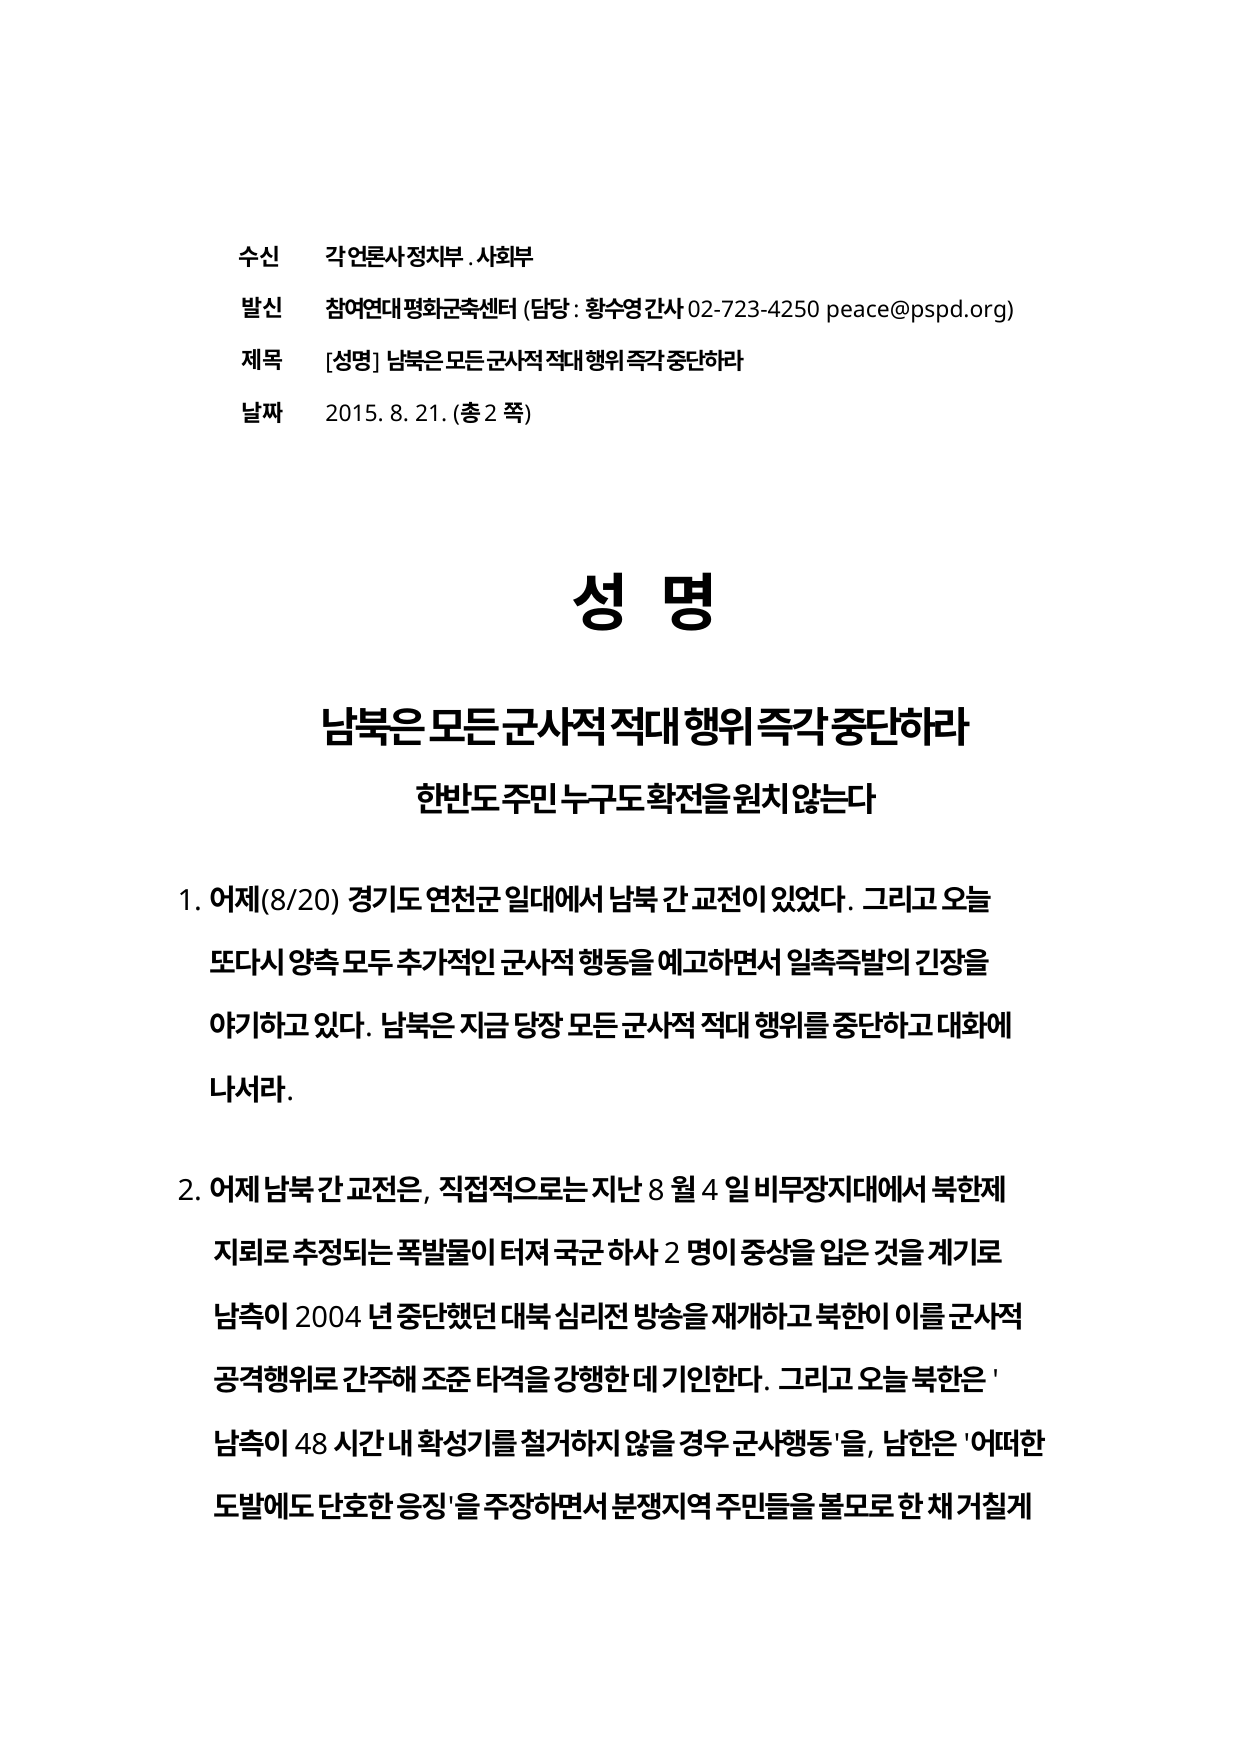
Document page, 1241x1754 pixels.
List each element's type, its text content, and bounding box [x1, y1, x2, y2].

table_cell 발 신 [204, 287, 322, 339]
table_header 각 언론사 정치부․사회부 [322, 236, 1085, 287]
table_cell 성명 [204, 550, 1085, 682]
table_cell [204, 444, 1085, 550]
table_cell 제 목 [204, 340, 322, 392]
text 1. 어제(8/20) 경기도 연천군 일대에서 남북 간 교전이 있었다. 그리고 오늘 또다시 양측 모두 추가적인 군사적 행동을 예고하면서 일촉즉발의 긴장을 야기하고 있다. 남북은 지금 당장 모든 군사적 적대 행위를 중단하고 대화에 나서라. [177, 876, 1063, 1109]
text 2. 어제 남북 간 교전은, 직접적으로는 지난 8월 4일 비무장지대에서 북한제 지뢰로 추정되는 폭발물이 터져 국군 하사 2명이 중상을 입은 것을 계기로 남측이 2004년 중단했던 대북 심리전 방송을 재개하고 북한이 이를 군사적 공격행위로 간주해 조준 타격을 강행한 데 기인한다. 그리고 오늘 북한은 '남측이 48시간 내 확성기를 철거하지 않을 경우 군사행동'을, 남한은 '어떠한 도발에도 단호한 응징'을 주장하면서 분쟁지역 주민들을 볼모로 한 채 거칠게 [177, 1166, 1063, 1526]
table_header 수 신 [204, 236, 322, 287]
table_cell [성명] 남북은 모든 군사적 적대 행위 즉각 중단하라 [322, 340, 1085, 392]
table_cell 참여연대 평화군축센터 (담당 : 황수영 간사 02-723-4250 peace@pspd.org) [322, 287, 1085, 339]
table_cell 날 짜 [204, 392, 322, 444]
table_header 남북은 모든 군사적 적대 행위 즉각 중단하라 한반도 주민 누구도 확전을 원치 않는다 [207, 685, 1088, 841]
table_cell 2015. 8. 21. (총 2 쪽) [322, 392, 1085, 444]
